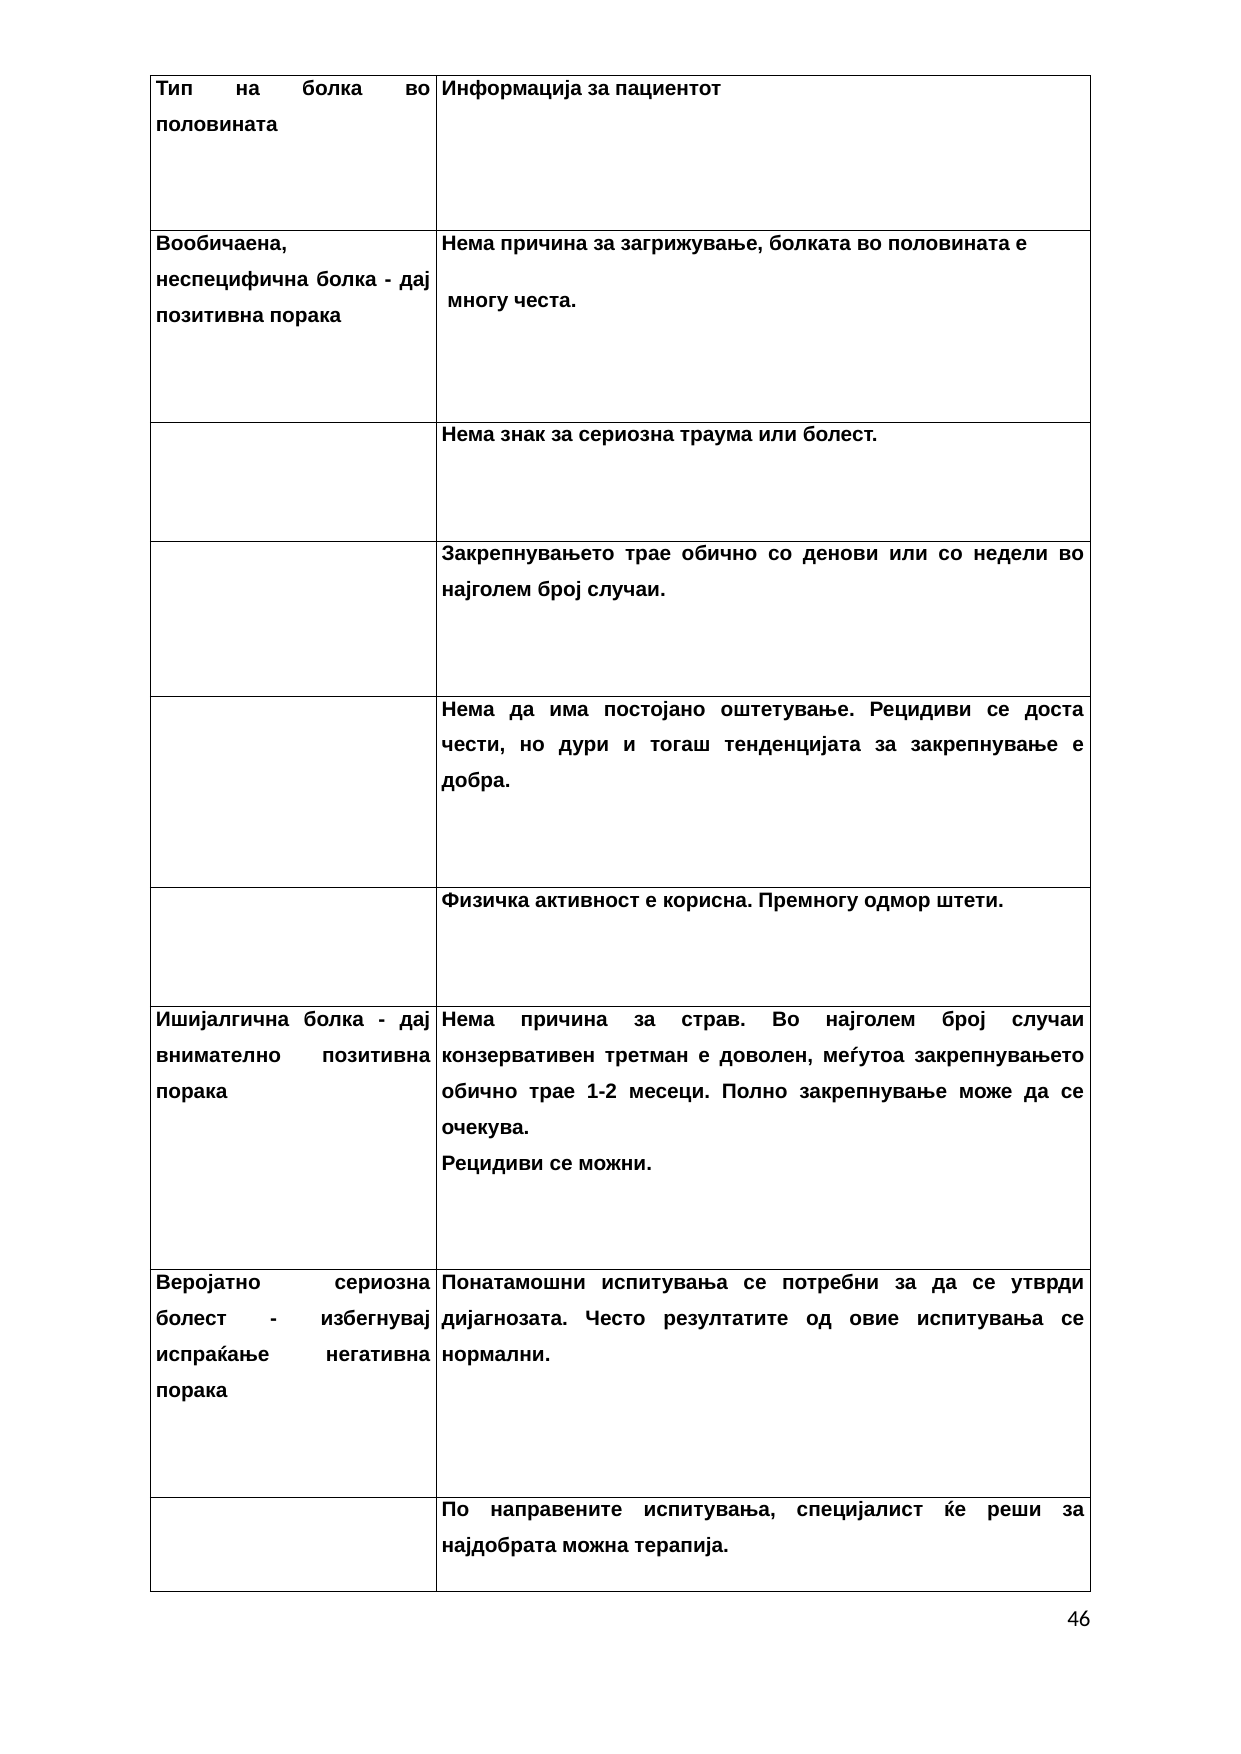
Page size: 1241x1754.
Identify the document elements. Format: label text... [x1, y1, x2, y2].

table_cell Понатамошни испитувања се потребни за да се утврди дијагнозата. Често резултатите од овие испитувања се нормални. [437, 1270, 1090, 1496]
table_cell Нема знак за сериозна траума или болест. [437, 423, 1090, 541]
table_cell [151, 542, 436, 696]
table_header Тип на болка во половината [151, 76, 436, 230]
table_cell Ишијалгична болка - дај внимателно позитивна порака [151, 1007, 436, 1269]
table_cell Нема да има постојано оштетување. Рецидиви се доста чести, но дури и тогаш тенденцијата за закрепнување е добра. [437, 697, 1090, 887]
table_cell Веројатно сериозна болест - избегнувај испраќање негативна порака [151, 1270, 436, 1496]
table_header Информација за пациентот [437, 76, 1090, 230]
table_cell Нема причина за страв. Во најголем број случаи конзервативен третман е доволен, меѓутоа закрепнувањето обично трае 1-2 месеци. Полно закрепнување може да се очекува. Рецидиви се можни. [437, 1007, 1090, 1269]
table_cell [151, 1498, 436, 1591]
table_cell Физичка активност е корисна. Премногу одмор штети. [437, 888, 1090, 1006]
table_cell [151, 423, 436, 541]
table_cell По направените испитувања, специјалист ќе реши за најдобрата можна терапија. [437, 1498, 1090, 1591]
table_cell [151, 888, 436, 1006]
table_cell Закрепнувањето трае обично со денови или со недели во најголем број случаи. [437, 542, 1090, 696]
table_cell Нема причина за загрижување, болката во половината е многу честа. [437, 231, 1090, 421]
table_cell [151, 697, 436, 887]
table_cell Вообичаена, неспецифична болка - дај позитивна порака [151, 231, 436, 421]
